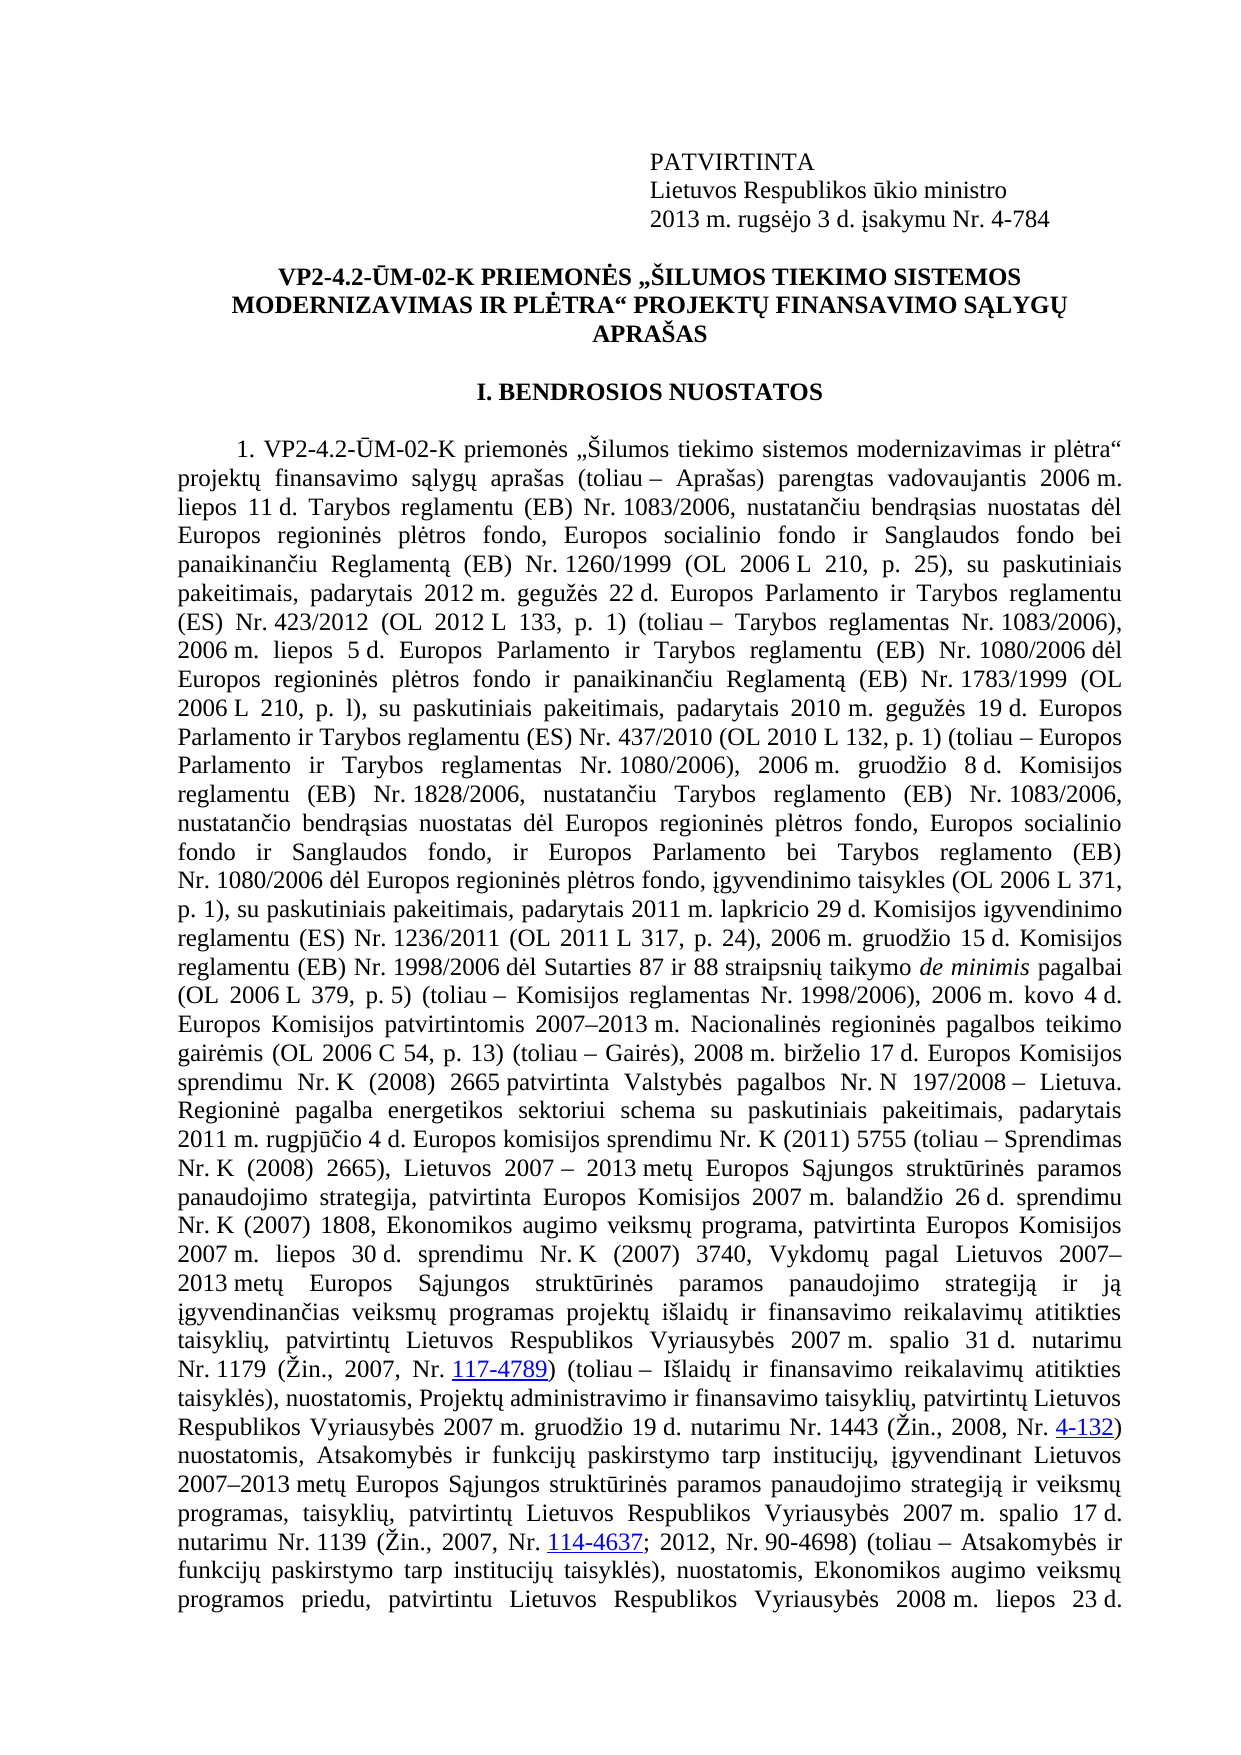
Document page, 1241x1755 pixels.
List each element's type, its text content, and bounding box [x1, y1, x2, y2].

text 1. VP2-4.2-ŪM-02-K priemonės „Šilumos tiekimo sistemos modernizavimas ir plėtra“ projektų finansavimo sąlygų aprašas (toliau – Aprašas) parengtas vadovaujantis 2006 m. liepos 11 d. Tarybos reglamentu (EB) Nr. 1083/2006, nustatančiu bendrąsias nuostatas dėl Europos regioninės plėtros fondo, Europos socialinio fondo ir Sanglaudos fondo bei panaikinančiu Reglamentą (EB) Nr. 1260/1999 (OL 2006 L 210, p. 25), su paskutiniais pakeitimais, padarytais 2012 m. gegužės 22 d. Europos Parlamento ir Tarybos reglamentu (ES) Nr. 423/2012 (OL 2012 L 133, p. 1) (toliau – Tarybos reglamentas Nr. 1083/2006), 2006 m. liepos 5 d. Europos Parlamento ir Tarybos reglamentu (EB) Nr. 1080/2006 dėl Europos regioninės plėtros fondo ir panaikinančiu Reglamentą (EB) Nr. 1783/1999 (OL 2006 L 210, p. l), su paskutiniais pakeitimais, padarytais 2010 m. gegužės 19 d. Europos Parlamento ir Tarybos reglamentu (ES) Nr. 437/2010 (OL 2010 L 132, p. 1) (toliau – Europos Parlamento ir Tarybos reglamentas Nr. 1080/2006), 2006 m. gruodžio 8 d. Komisijos reglamentu (EB) Nr. 1828/2006, nustatančiu Tarybos reglamento (EB) Nr. 1083/2006, nustatančio bendrąsias nuostatas dėl Europos regioninės plėtros fondo, Europos socialinio fondo ir Sanglaudos fondo, ir Europos Parlamento bei Tarybos reglamento (EB) Nr. 1080/2006 dėl Europos regioninės plėtros fondo, įgyvendinimo taisykles (OL 2006 L 371, p. 1), su paskutiniais pakeitimais, padarytais 2011 m. lapkricio 29 d. Komisijos igyvendinimo reglamentu (ES) Nr. 1236/2011 (OL 2011 L 317, p. 24), 2006 m. gruodžio 15 d. Komisijos reglamentu (EB) Nr. 1998/2006 dėl Sutarties 87 ir 88 straipsnių taikymo de minimis pagalbai (OL 2006 L 379, p. 5) (toliau – Komisijos reglamentas Nr. 1998/2006), 2006 m. kovo 4 d. Europos Komisijos patvirtintomis 2007–2013 m. Nacionalinės regioninės pagalbos teikimo gairėmis (OL 2006 C 54, p. 13) (toliau – Gairės), 2008 m. birželio 17 d. Europos Komisijos sprendimu Nr. K (2008) 2665 patvirtinta Valstybės pagalbos Nr. N 197/2008 – Lietuva. Regioninė pagalba energetikos sektoriui schema su paskutiniais pakeitimais, padarytais 2011 m. rugpjūčio 4 d. Europos komisijos sprendimu Nr. K (2011) 5755 (toliau – Sprendimas Nr. K (2008) 2665), Lietuvos 2007 – 2013 metų Europos Sąjungos struktūrinės paramos panaudojimo strategija, patvirtinta Europos Komisijos 2007 m. balandžio 26 d. sprendimu Nr. K (2007) 1808, Ekonomikos augimo veiksmų programa, patvirtinta Europos Komisijos 2007 m. liepos 30 d. sprendimu Nr. K (2007) 3740, Vykdomų pagal Lietuvos 2007–2013 metų Europos Sąjungos struktūrinės paramos panaudojimo strategiją ir ją įgyvendinančias veiksmų programas projektų išlaidų ir finansavimo reikalavimų atitikties taisyklių, patvirtintų Lietuvos Respublikos Vyriausybės 2007 m. spalio 31 d. nutarimu Nr. 1179 (Žin., 2007, Nr. 117-4789) (toliau – Išlaidų ir finansavimo reikalavimų atitikties taisyklės), nuostatomis, Projektų administravimo ir finansavimo taisyklių, patvirtintų Lietuvos Respublikos Vyriausybės 2007 m. gruodžio 19 d. nutarimu Nr. 1443 (Žin., 2008, Nr. 4-132) nuostatomis, Atsakomybės ir funkcijų paskirstymo tarp institucijų, įgyvendinant Lietuvos 2007–2013 metų Europos Sąjungos struktūrinės paramos panaudojimo strategiją ir veiksmų programas, taisyklių, patvirtintų Lietuvos Respublikos Vyriausybės 2007 m. spalio 17 d. nutarimu Nr. 1139 (Žin., 2007, Nr. 114-4637; 2012, Nr. 90-4698) (toliau – Atsakomybės ir funkcijų paskirstymo tarp institucijų taisyklės), nuostatomis, Ekonomikos augimo veiksmų programos priedu, patvirtintu Lietuvos Respublikos Vyriausybės 2008 m. liepos 23 d. [177, 434, 1122, 1613]
text 2013 m. rugsėjo 3 d. įsakymu Nr. 4-784 [649, 204, 1122, 233]
text VP2-4.2-ŪM-02-K PRIEMONĖS „ŠILUMOS TIEKIMO SISTEMOS MODERNIZAVIMAS IR PLĖTRA“ PROJEKTŲ FINANSAVIMO SĄLYGŲ APRAŠAS [177, 262, 1122, 348]
text I. BENDROSIOS NUOSTATOS [177, 377, 1122, 406]
text Lietuvos Respublikos ūkio ministro [649, 176, 1122, 204]
text PATVIRTINTA [649, 147, 1122, 176]
